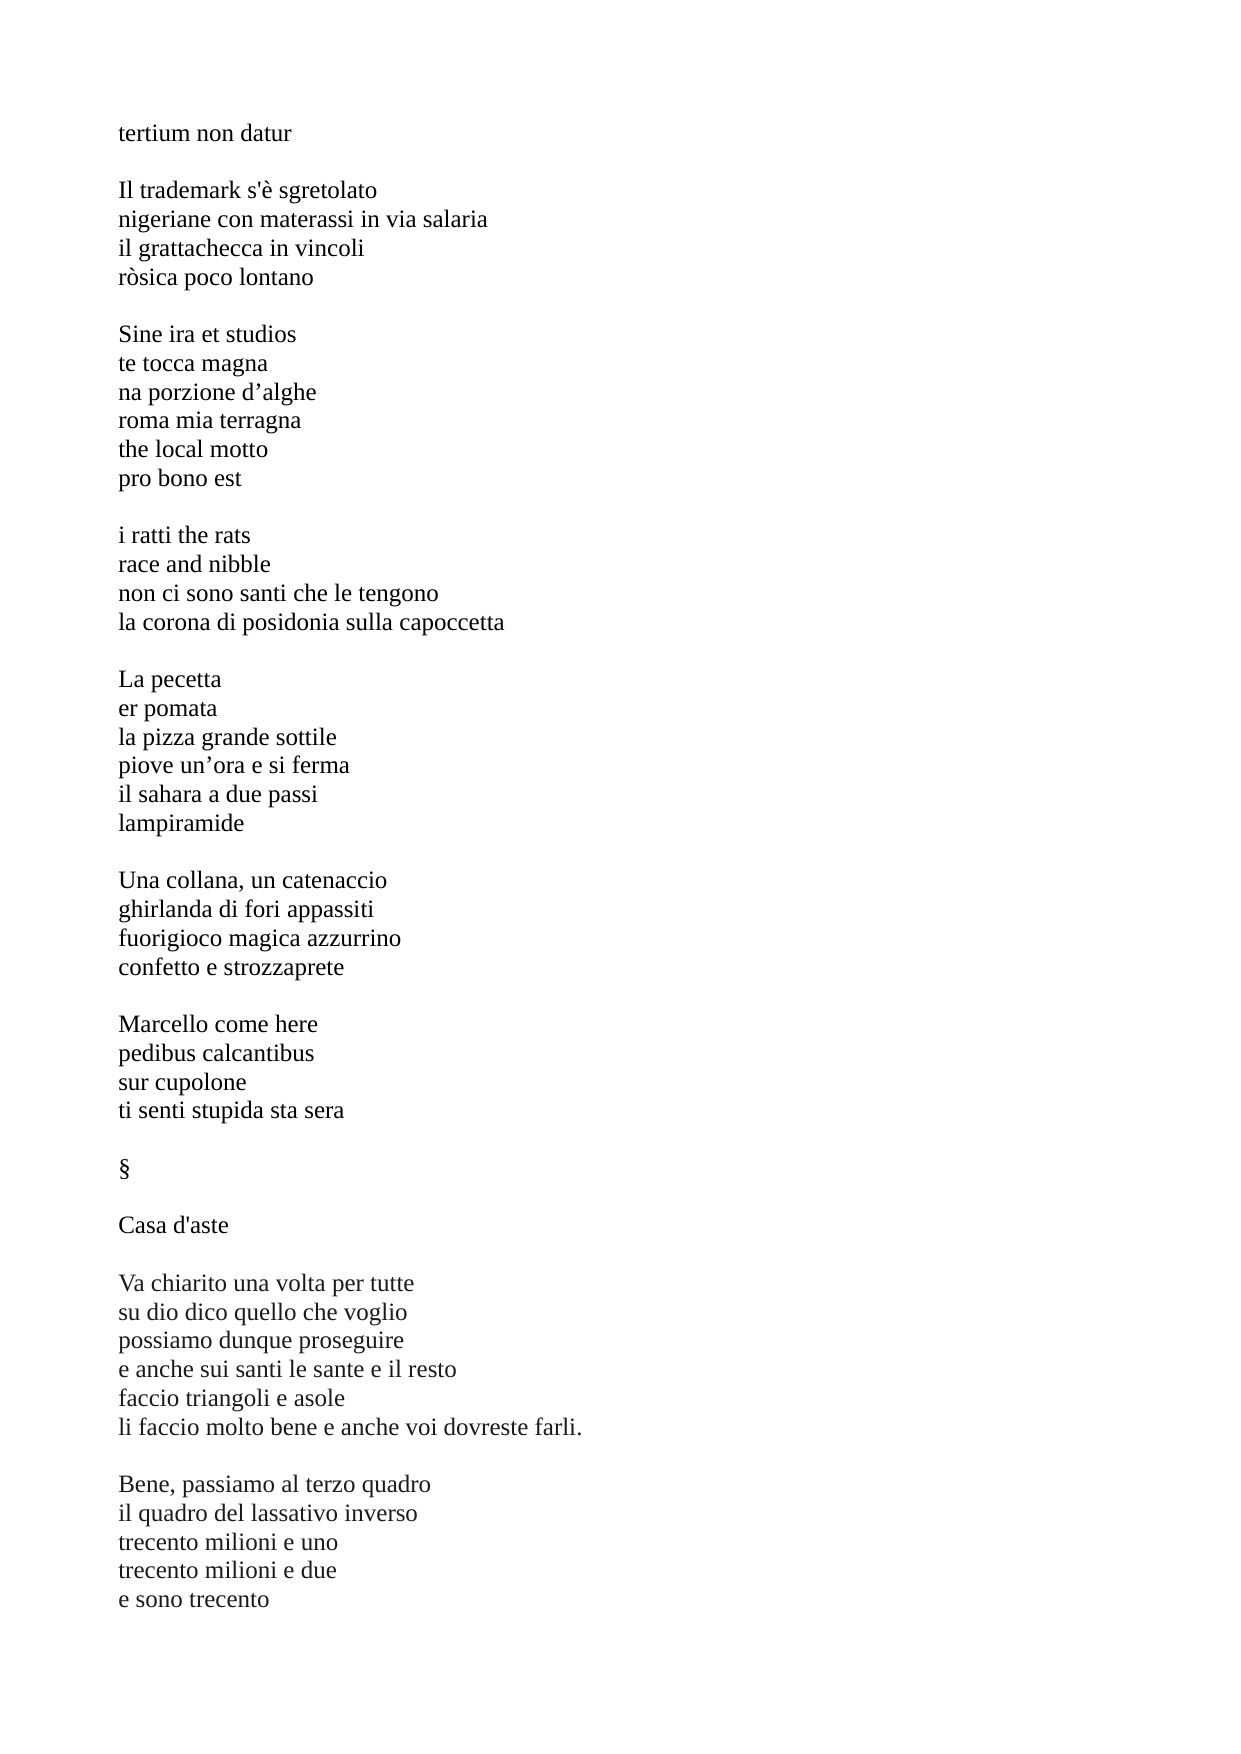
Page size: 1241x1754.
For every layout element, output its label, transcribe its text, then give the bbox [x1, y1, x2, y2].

text ròsica poco lontano [118, 262, 1122, 291]
text nigeriane con materassi in via salaria [118, 204, 1122, 233]
text pedibus calcantibus [118, 1038, 1122, 1067]
text confetto e strozzaprete [118, 952, 1122, 981]
text Bene, passiamo al terzo quadro [118, 1469, 1122, 1498]
text faccio triangoli e asole [118, 1383, 1122, 1412]
text possiamo dunque proseguire [118, 1326, 1122, 1354]
text tertium non datur [118, 118, 1122, 147]
text ghirlanda di fori appassiti [118, 894, 1122, 923]
text Il trademark s'è sgretolato [118, 176, 1122, 204]
text Sine ira et studios [118, 319, 1122, 348]
text e sono trecento [118, 1584, 1122, 1613]
text roma mia terragna [118, 406, 1122, 434]
text Una collana, un catenaccio [118, 866, 1122, 894]
text il grattachecca in vincoli [118, 233, 1122, 262]
text La pecetta [118, 664, 1122, 693]
text li faccio molto bene e anche voi dovreste farli. [118, 1412, 1122, 1441]
text Va chiarito una volta per tutte [118, 1268, 1122, 1297]
text su dio dico quello che voglio [118, 1297, 1122, 1326]
text la corona di posidonia sulla capoccetta [118, 607, 1122, 636]
text il quadro del lassativo inverso [118, 1498, 1122, 1527]
text the local motto [118, 434, 1122, 463]
text ti senti stupida sta sera [118, 1096, 1122, 1124]
text trecento milioni e uno [118, 1527, 1122, 1556]
text i ratti the rats [118, 521, 1122, 549]
text non ci sono santi che le tengono [118, 578, 1122, 607]
text lampiramide [118, 808, 1122, 837]
text er pomata [118, 693, 1122, 722]
text il sahara a due passi [118, 779, 1122, 808]
text Casa d'aste [118, 1211, 1122, 1239]
text sur cupolone [118, 1067, 1122, 1096]
text Marcello come here [118, 1009, 1122, 1038]
text e anche sui santi le sante e il resto [118, 1354, 1122, 1383]
text trecento milioni e due [118, 1556, 1122, 1584]
text na porzione d’alghe [118, 377, 1122, 406]
text piove un’ora e si ferma [118, 751, 1122, 779]
text § [118, 1153, 1122, 1182]
text pro bono est [118, 463, 1122, 492]
text fuorigioco magica azzurrino [118, 923, 1122, 952]
text race and nibble [118, 549, 1122, 578]
text la pizza grande sottile [118, 722, 1122, 751]
text te tocca magna [118, 348, 1122, 377]
